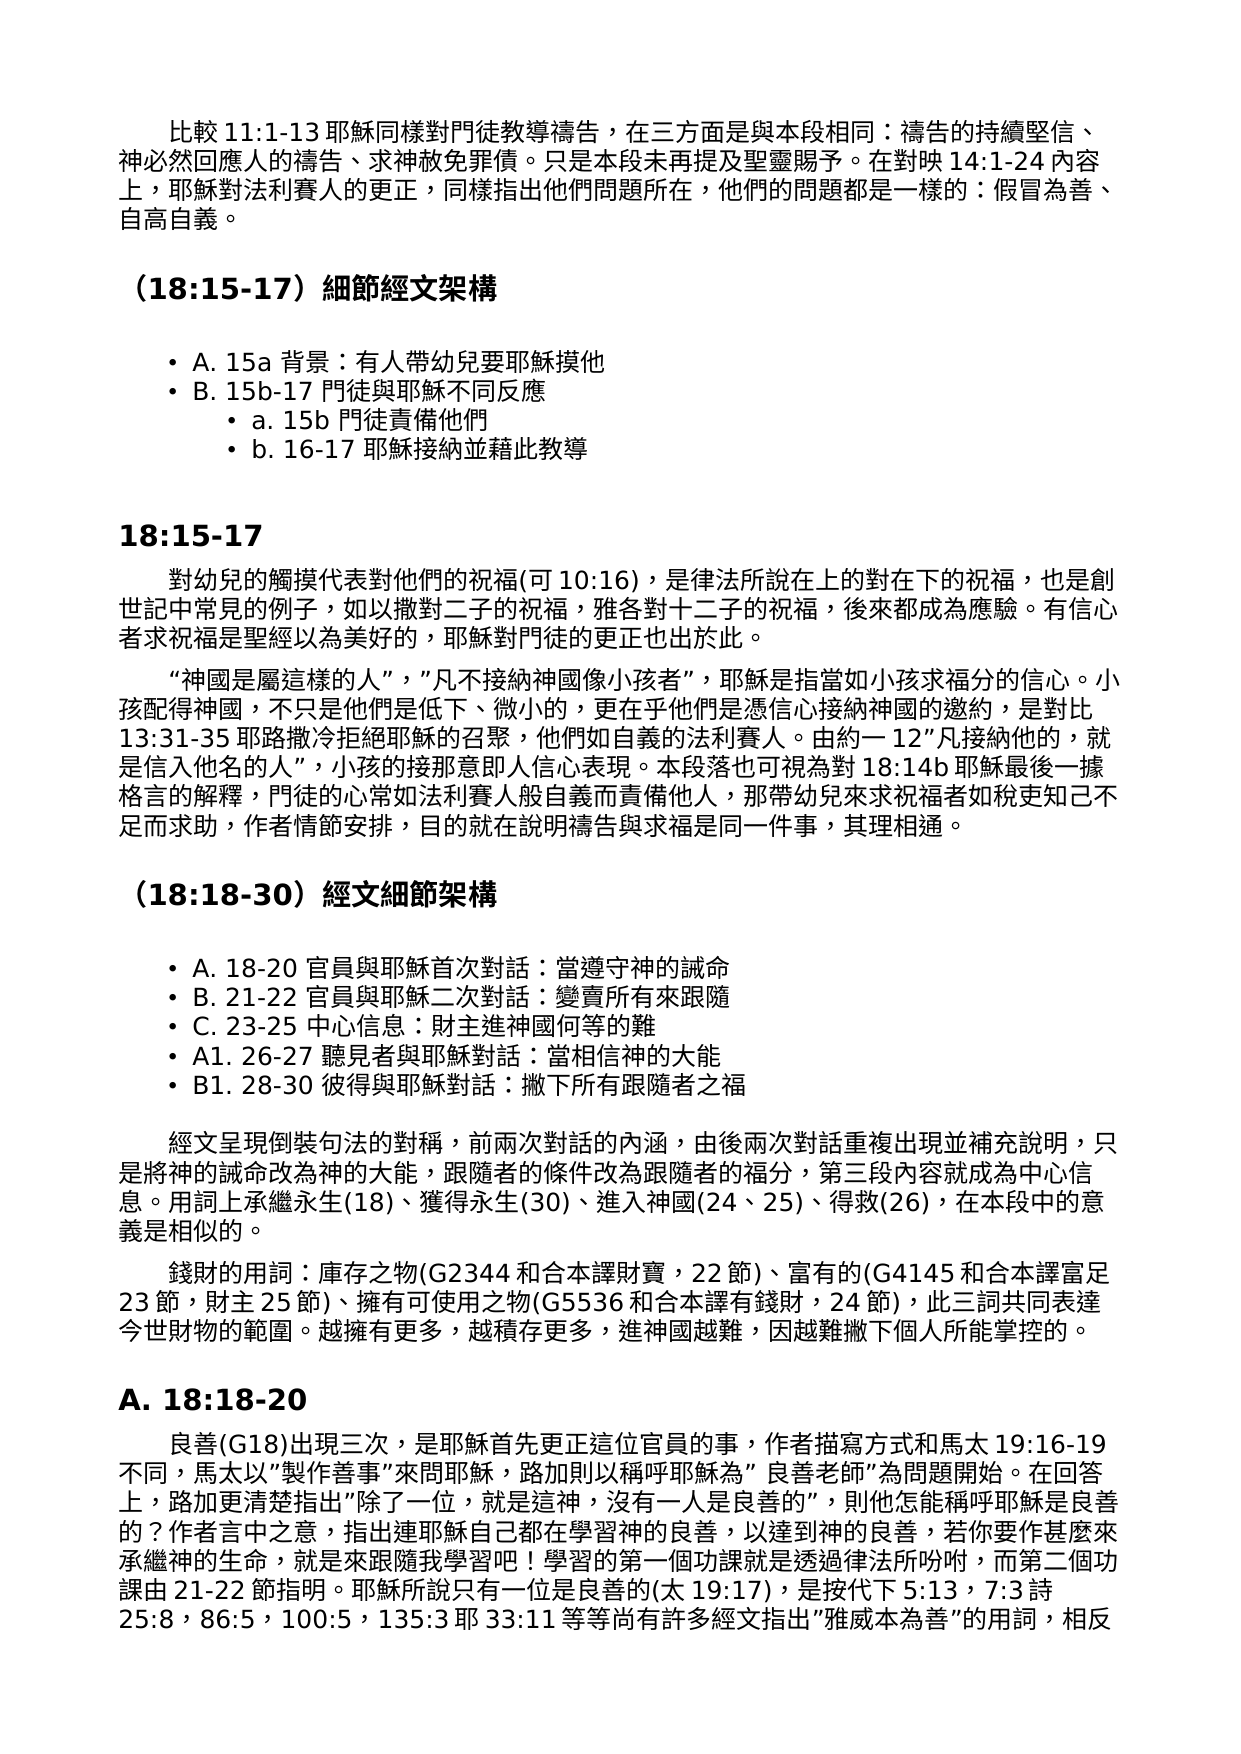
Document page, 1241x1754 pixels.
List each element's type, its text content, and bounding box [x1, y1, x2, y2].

subtitle 18:15-17 [118, 519, 1122, 553]
list C. 23-25 中心信息：財主進神國何等的難 [177, 1013, 1122, 1042]
subtitle A. 18:18-20 [118, 1384, 1122, 1418]
text 錢財的用詞：庫存之物(G2344和合本譯財寶，22節)、富有的(G4145和合本譯富足23節，財主25節)、擁有可使用之物(G5536和合本譯有錢財，24節)，此三詞共同表達今世財物的範圍。越擁有更多，越積存更多，進神國越難，因越難撇下個人所能掌控的。 [118, 1259, 1122, 1346]
list A1. 26-27 聽見者與耶穌對話：當相信神的大能 [177, 1042, 1122, 1071]
list B. 15b-17 門徒與耶穌不同反應 [177, 377, 1122, 407]
subtitle （18:15-17）細節經文架構 [118, 272, 1122, 306]
text 比較11:1-13耶穌同樣對門徒教導禱告，在三方面是與本段相同：禱告的持續堅信、神必然回應人的禱告、求神赦免罪債。只是本段未再提及聖靈賜予。在對映14:1-24內容上，耶穌對法利賽人的更正，同樣指出他們問題所在，他們的問題都是一樣的：假冒為善、自高自義。 [118, 118, 1122, 235]
list B1. 28-30 彼得與耶穌對話：撇下所有跟隨者之福 [177, 1071, 1122, 1100]
list A. 15a 背景：有人帶幼兒要耶穌摸他 [177, 348, 1122, 377]
list a. 15b 門徒責備他們 [236, 407, 1122, 436]
text 對幼兒的觸摸代表對他們的祝福(可10:16)，是律法所說在上的對在下的祝福，也是創世記中常見的例子，如以撒對二子的祝福，雅各對十二子的祝福，後來都成為應驗。有信心者求祝福是聖經以為美好的，耶穌對門徒的更正也出於此。 [118, 566, 1122, 653]
list A. 18-20 官員與耶穌首次對話：當遵守神的誡命 [177, 954, 1122, 983]
list B. 21-22 官員與耶穌二次對話：變賣所有來跟隨 [177, 983, 1122, 1013]
text 經文呈現倒裝句法的對稱，前兩次對話的內涵，由後兩次對話重複出現並補充說明，只是將神的誡命改為神的大能，跟隨者的條件改為跟隨者的福分，第三段內容就成為中心信息。用詞上承繼永生(18)、獲得永生(30)、進入神國(24、25)、得救(26)，在本段中的意義是相似的。 [118, 1129, 1122, 1246]
subtitle （18:18-30）經文細節架構 [118, 878, 1122, 912]
text “神國是屬這樣的人”，”凡不接納神國像小孩者”，耶穌是指當如小孩求福分的信心。小孩配得神國，不只是他們是低下、微小的，更在乎他們是憑信心接納神國的邀約，是對比13:31-35耶路撒冷拒絕耶穌的召聚，他們如自義的法利賽人。由約一12”凡接納他的，就是信入他名的人”，小孩的接那意即人信心表現。本段落也可視為對18:14b耶穌最後一據格言的解釋，門徒的心常如法利賽人般自義而責備他人，那帶幼兒來求祝福者如稅吏知己不足而求助，作者情節安排，目的就在說明禱告與求福是同一件事，其理相通。 [118, 666, 1122, 841]
text 良善(G18)出現三次，是耶穌首先更正這位官員的事，作者描寫方式和馬太19:16-19不同，馬太以”製作善事”來問耶穌，路加則以稱呼耶穌為” 良善老師”為問題開始。在回答上，路加更清楚指出”除了一位，就是這神，沒有一人是良善的”，則他怎能稱呼耶穌是良善的？作者言中之意，指出連耶穌自己都在學習神的良善，以達到神的良善，若你要作甚麼來承繼神的生命，就是來跟隨我學習吧！學習的第一個功課就是透過律法所吩咐，而第二個功課由21-22節指明。耶穌所說只有一位是良善的(太19:17)，是按代下5:13，7:3詩25:8，86:5，100:5，135:3耶33:11等等尚有許多經文指出”雅威本為善”的用詞，相反 [118, 1430, 1122, 1634]
list b. 16-17 耶穌接納並藉此教導 [236, 436, 1122, 465]
